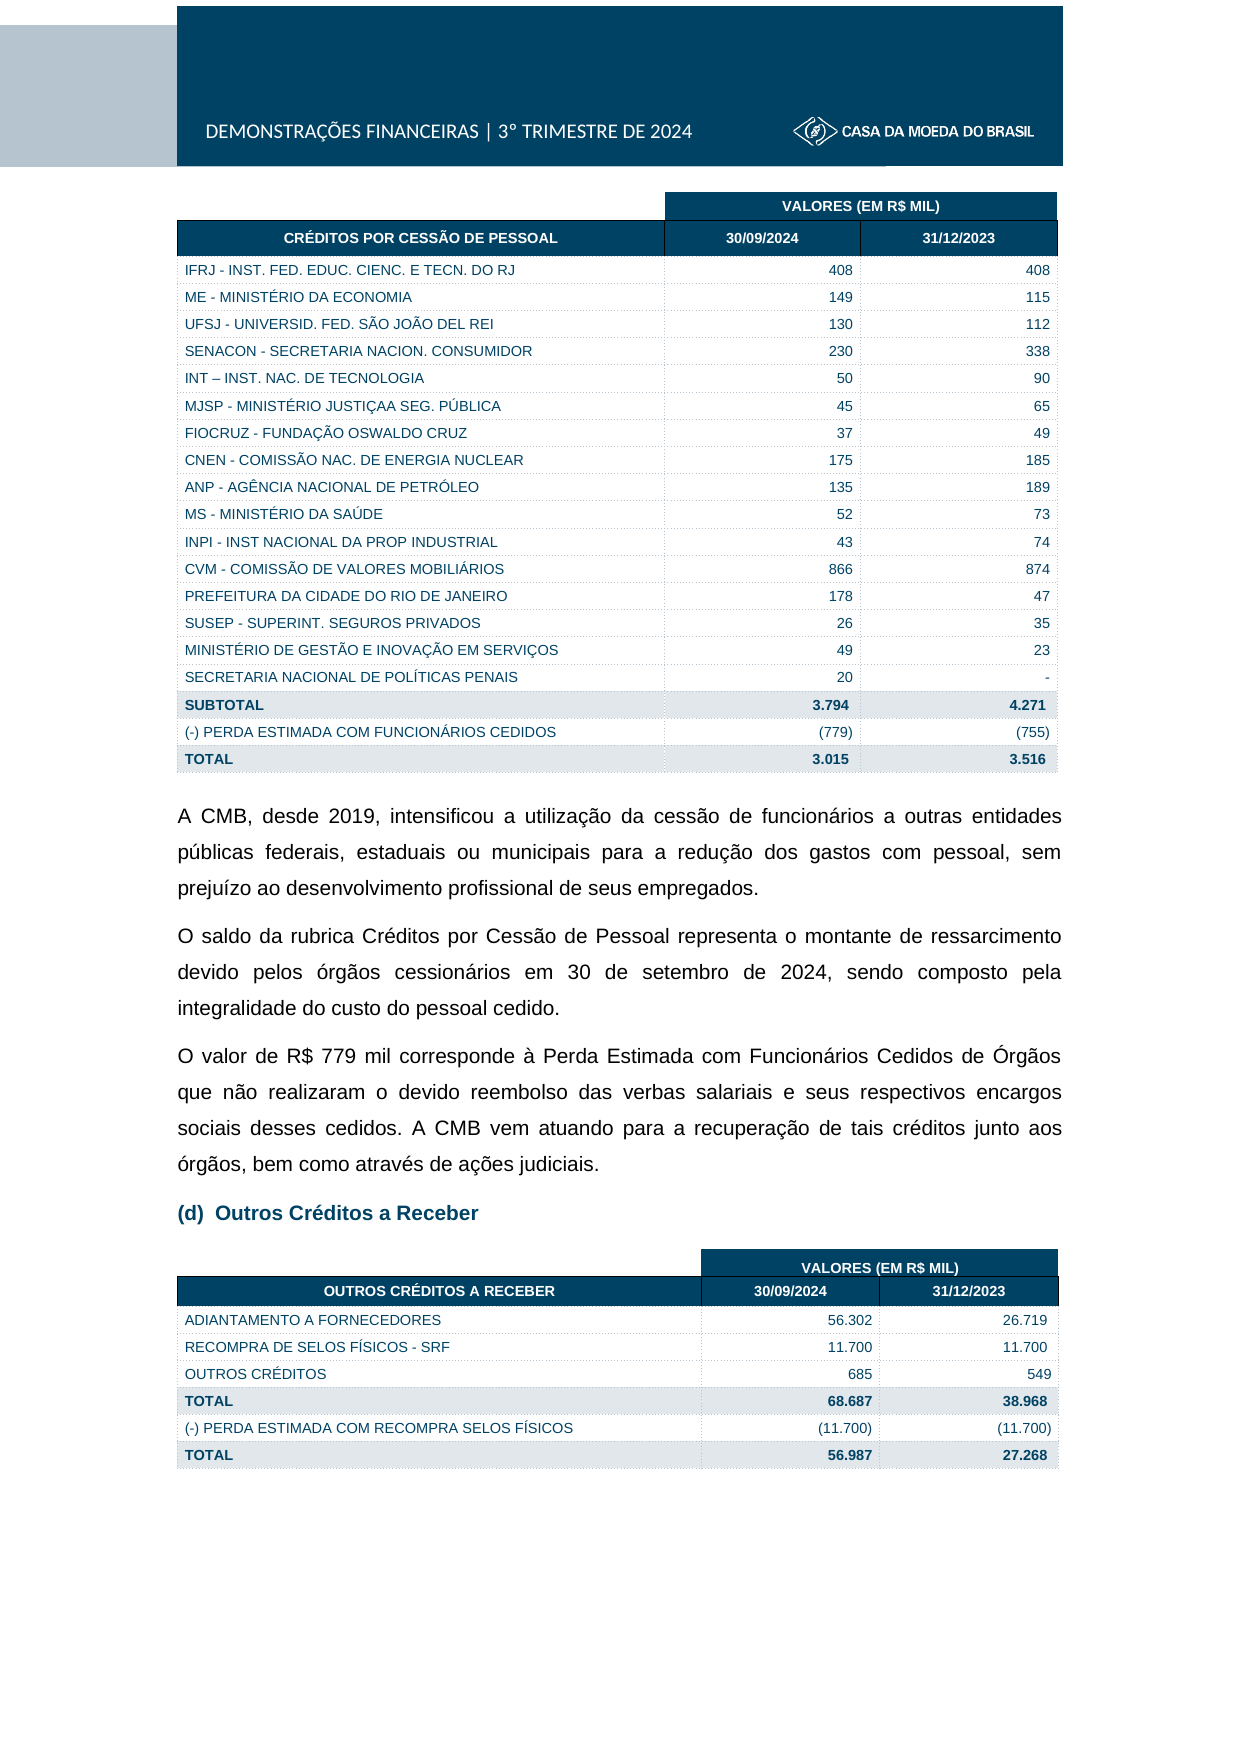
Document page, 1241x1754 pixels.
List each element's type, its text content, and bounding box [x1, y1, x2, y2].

table_cell TOTAL [177, 1441, 701, 1468]
table_cell 685 [701, 1360, 879, 1387]
table_cell 149 [665, 283, 860, 310]
table_cell 874 [860, 555, 1057, 582]
table_cell 43 [665, 528, 860, 555]
table_cell 185 [860, 446, 1057, 473]
text A CMB, desde 2019, intensificou a utilização da cessão de funcionários a outras entidades públicas federais, estaduais ou municipais para a redução dos gastos com pessoal, sem prejuízo ao desenvolvimento profissional de seus empregados. [177, 804, 1063, 899]
table_cell 26 [665, 609, 860, 636]
table_cell CVM - COMISSÃO DE VALORES MOBILIÁRIOS [177, 555, 664, 582]
table_cell 56.987 [701, 1441, 879, 1468]
table_cell ME - MINISTÉRIO DA ECONOMIA [177, 283, 664, 310]
table_cell 73 [860, 500, 1057, 527]
table_cell 35 [860, 609, 1057, 636]
table_cell PREFEITURA DA CIDADE DO RIO DE JANEIRO [177, 582, 664, 609]
table_cell 4.271 [860, 691, 1057, 718]
table_cell IFRJ - INST. FED. EDUC. CIENC. E TECN. DO RJ [177, 256, 664, 283]
table_cell 65 [860, 392, 1057, 419]
table_cell 3.516 [860, 745, 1057, 772]
text O saldo da rubrica Créditos por Cessão de Pessoal representa o montante de ressarcimento devido pelos órgãos cessionários em 30 de setembro de 2024, sendo composto pela integralidade do custo do pessoal cedido. [177, 924, 1063, 1020]
table_cell 175 [665, 446, 860, 473]
table_cell 38.968 [879, 1387, 1058, 1414]
table_cell 189 [860, 473, 1057, 500]
table_cell 135 [665, 473, 860, 500]
table_cell TOTAL [177, 1387, 701, 1414]
table_cell (-) PERDA ESTIMADA COM RECOMPRA SELOS FÍSICOS [177, 1414, 701, 1441]
table_cell MJSP - MINISTÉRIO JUSTIÇAA SEG. PÚBLICA [177, 392, 664, 419]
table_cell OUTROS CRÉDITOS A RECEBER [178, 1277, 701, 1306]
table_cell 47 [860, 582, 1057, 609]
table_cell 56.302 [701, 1306, 879, 1333]
table_cell 52 [665, 500, 860, 527]
table_cell (11.700) [701, 1414, 879, 1441]
table_cell ADIANTAMENTO A FORNECEDORES [177, 1306, 701, 1333]
table_cell 11.700 [701, 1333, 879, 1360]
table_cell UFSJ - UNIVERSID. FED. SÃO JOÃO DEL REI [177, 310, 664, 337]
table_cell 115 [860, 283, 1057, 310]
table_header [177, 192, 664, 220]
table_cell RECOMPRA DE SELOS FÍSICOS - SRF [177, 1333, 701, 1360]
text O valor de R$ 779 mil corresponde à Perda Estimada com Funcionários Cedidos de Órgãos que não realizaram o devido reembolso das verbas salariais e seus respectivos encargos sociais desses cedidos. A CMB vem atuando para a recuperação de tais créditos junto aos órgãos, bem como através de ações judiciais. [177, 1044, 1063, 1176]
table_cell 20 [665, 664, 860, 691]
table_header [177, 1249, 701, 1276]
list Outros Créditos a Receber [177, 1201, 1063, 1224]
table_cell 30/09/2024 [702, 1277, 879, 1306]
table_cell 49 [860, 419, 1057, 446]
table_cell 37 [665, 419, 860, 446]
table_cell 27.268 [879, 1441, 1058, 1468]
table_cell 3.794 [665, 691, 860, 718]
table_header VALORES (EM R$ MIL) [665, 192, 1057, 220]
table_cell 31/12/2023 [880, 1277, 1058, 1306]
table_cell 549 [879, 1360, 1058, 1387]
table_cell 49 [665, 636, 860, 663]
table_cell SENACON - SECRETARIA NACION. CONSUMIDOR [177, 337, 664, 364]
table_cell 74 [860, 528, 1057, 555]
table_cell - [860, 664, 1057, 691]
table_cell 866 [665, 555, 860, 582]
table_cell 11.700 [879, 1333, 1058, 1360]
table_cell INPI - INST NACIONAL DA PROP INDUSTRIAL [177, 528, 664, 555]
table_cell CRÉDITOS POR CESSÃO DE PESSOAL [178, 221, 664, 256]
table_cell (755) [860, 718, 1057, 745]
table_cell 26.719 [879, 1306, 1058, 1333]
table_cell (779) [665, 718, 860, 745]
table_cell MINISTÉRIO DE GESTÃO E INOVAÇÃO EM SERVIÇOS [177, 636, 664, 663]
table_cell 112 [860, 310, 1057, 337]
table_cell 50 [665, 364, 860, 392]
table_cell ANP - AGÊNCIA NACIONAL DE PETRÓLEO [177, 473, 664, 500]
table_cell 23 [860, 636, 1057, 663]
table_cell 338 [860, 337, 1057, 364]
table_cell INT – INST. NAC. DE TECNOLOGIA [177, 364, 664, 392]
table_cell 230 [665, 337, 860, 364]
table_cell 68.687 [701, 1387, 879, 1414]
table_cell 178 [665, 582, 860, 609]
table_cell (11.700) [879, 1414, 1058, 1441]
table_cell SUBTOTAL [177, 691, 664, 718]
table_cell OUTROS CRÉDITOS [177, 1360, 701, 1387]
table_cell 408 [665, 256, 860, 283]
table_cell FIOCRUZ - FUNDAÇÃO OSWALDO CRUZ [177, 419, 664, 446]
table_cell MS - MINISTÉRIO DA SAÚDE [177, 500, 664, 527]
table_cell 130 [665, 310, 860, 337]
table_cell 45 [665, 392, 860, 419]
table_cell SECRETARIA NACIONAL DE POLÍTICAS PENAIS [177, 664, 664, 691]
table_cell 3.015 [665, 745, 860, 772]
table_cell 30/09/2024 [665, 221, 860, 256]
table_cell (-) PERDA ESTIMADA COM FUNCIONÁRIOS CEDIDOS [177, 718, 664, 745]
table_cell CNEN - COMISSÃO NAC. DE ENERGIA NUCLEAR [177, 446, 664, 473]
table_cell SUSEP - SUPERINT. SEGUROS PRIVADOS [177, 609, 664, 636]
table_cell 31/12/2023 [861, 221, 1057, 256]
table_cell 408 [860, 256, 1057, 283]
table_header VALORES (EM R$ MIL) [701, 1249, 1058, 1276]
table_cell 90 [860, 364, 1057, 392]
table_cell TOTAL [177, 745, 664, 772]
